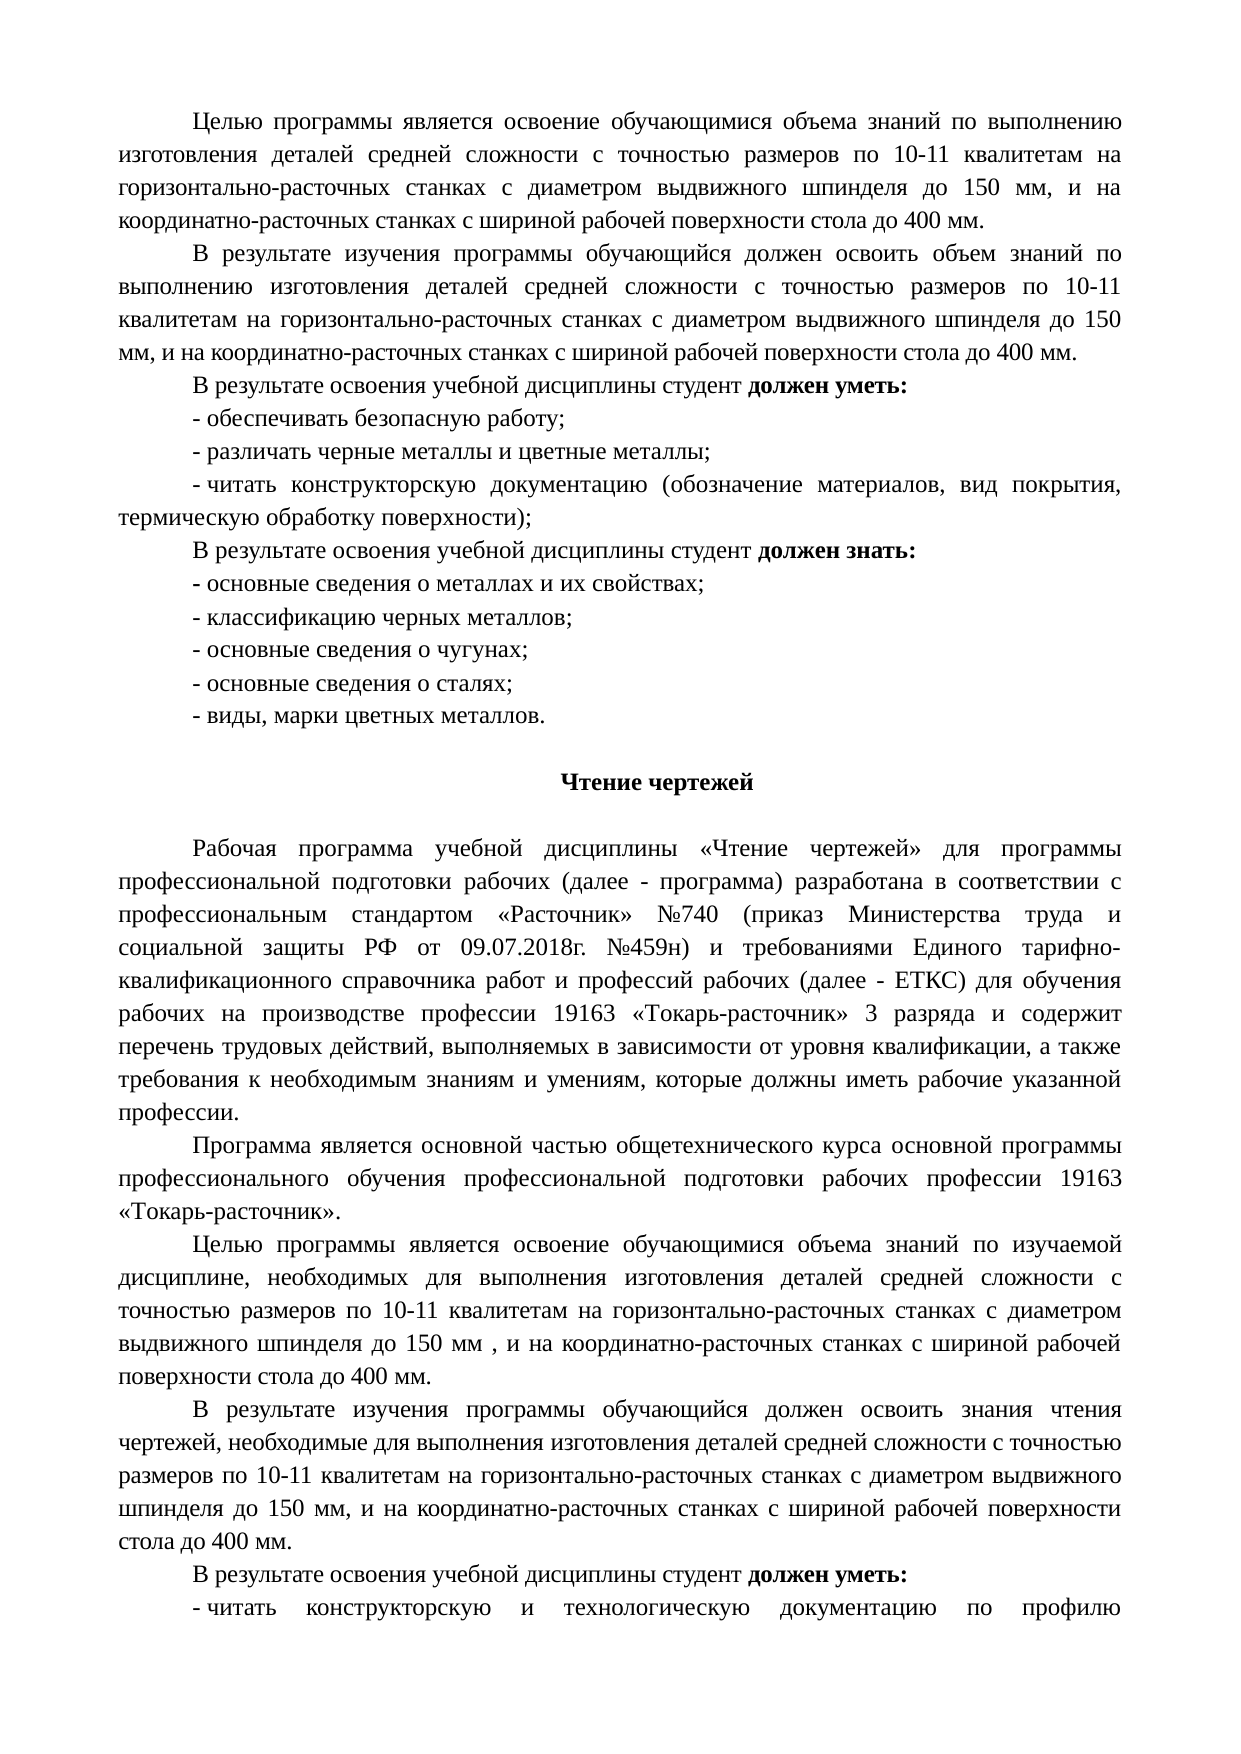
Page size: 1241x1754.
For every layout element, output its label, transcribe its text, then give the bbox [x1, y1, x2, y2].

text - различать черные металлы и цветные металлы; [118, 436, 1122, 465]
text - виды, марки цветных металлов. [118, 701, 1122, 729]
text - классификацию черных металлов; [118, 602, 1122, 630]
text Чтение чертежей [118, 767, 1122, 795]
text Программа является основной частью общетехнического курса основной программы профессионального обучения профессиональной подготовки рабочих профессии 19163 «Токарь-расточник». [118, 1130, 1122, 1225]
text Рабочая программа учебной дисциплины «Чтение чертежей» для программы профессиональной подготовки рабочих (далее - программа) разработана в соответствии с профессиональным стандартом «Расточник» №740 (приказ Министерства труда и социальной защиты РФ от 09.07.2018г. №459н) и требованиями Единого тарифно-квалификационного справочника работ и профессий рабочих (далее - ЕТКС) для обучения рабочих на производстве профессии 19163 «Токарь-расточник» 3 разряда и содержит перечень трудовых действий, выполняемых в зависимости от уровня квалификации, а также требования к необходимым знаниям и умениям, которые должны иметь рабочие указанной профессии. [118, 833, 1122, 1126]
text - читать конструкторскую документацию (обозначение материалов, вид покрытия, термическую обработку поверхности); [118, 469, 1122, 531]
text - обеспечивать безопасную работу; [118, 403, 1122, 432]
text - основные сведения о металлах и их свойствах; [118, 568, 1122, 597]
text Целью программы является освоение обучающимися объема знаний по выполнению изготовления деталей средней сложности с точностью размеров по 10-11 квалитетам на горизонтально-расточных станках с диаметром выдвижного шпинделя до 150 мм, и на координатно-расточных станках с шириной рабочей поверхности стола до 400 мм. [118, 106, 1122, 234]
text Целью программы является освоение обучающимися объема знаний по изучаемой дисциплине, необходимых для выполнения изготовления деталей средней сложности с точностью размеров по 10-11 квалитетам на горизонтально-расточных станках с диаметром выдвижного шпинделя до 150 мм , и на координатно-расточных станках с шириной рабочей поверхности стола до 400 мм. [118, 1229, 1122, 1390]
text - основные сведения о чугунах; [118, 634, 1122, 663]
text В результате изучения программы обучающийся должен освоить знания чтения чертежей, необходимые для выполнения изготовления деталей средней сложности с точностью размеров по 10-11 квалитетам на горизонтально-расточных станках с диаметром выдвижного шпинделя до 150 мм, и на координатно-расточных станках с шириной рабочей поверхности стола до 400 мм. [118, 1394, 1122, 1555]
text В результате освоения учебной дисциплины студент должен уметь: [118, 1559, 1122, 1588]
text В результате освоения учебной дисциплины студент должен уметь: [118, 370, 1122, 399]
text В результате освоения учебной дисциплины студент должен знать: [118, 536, 1122, 564]
text В результате изучения программы обучающийся должен освоить объем знаний по выполнению изготовления деталей средней сложности с точностью размеров по 10-11 квалитетам на горизонтально-расточных станках с диаметром выдвижного шпинделя до 150 мм, и на координатно-расточных станках с шириной рабочей поверхности стола до 400 мм. [118, 238, 1122, 366]
text - читать конструкторскую и технологическую документацию по профилю [118, 1592, 1122, 1621]
text - основные сведения о сталях; [118, 668, 1122, 696]
